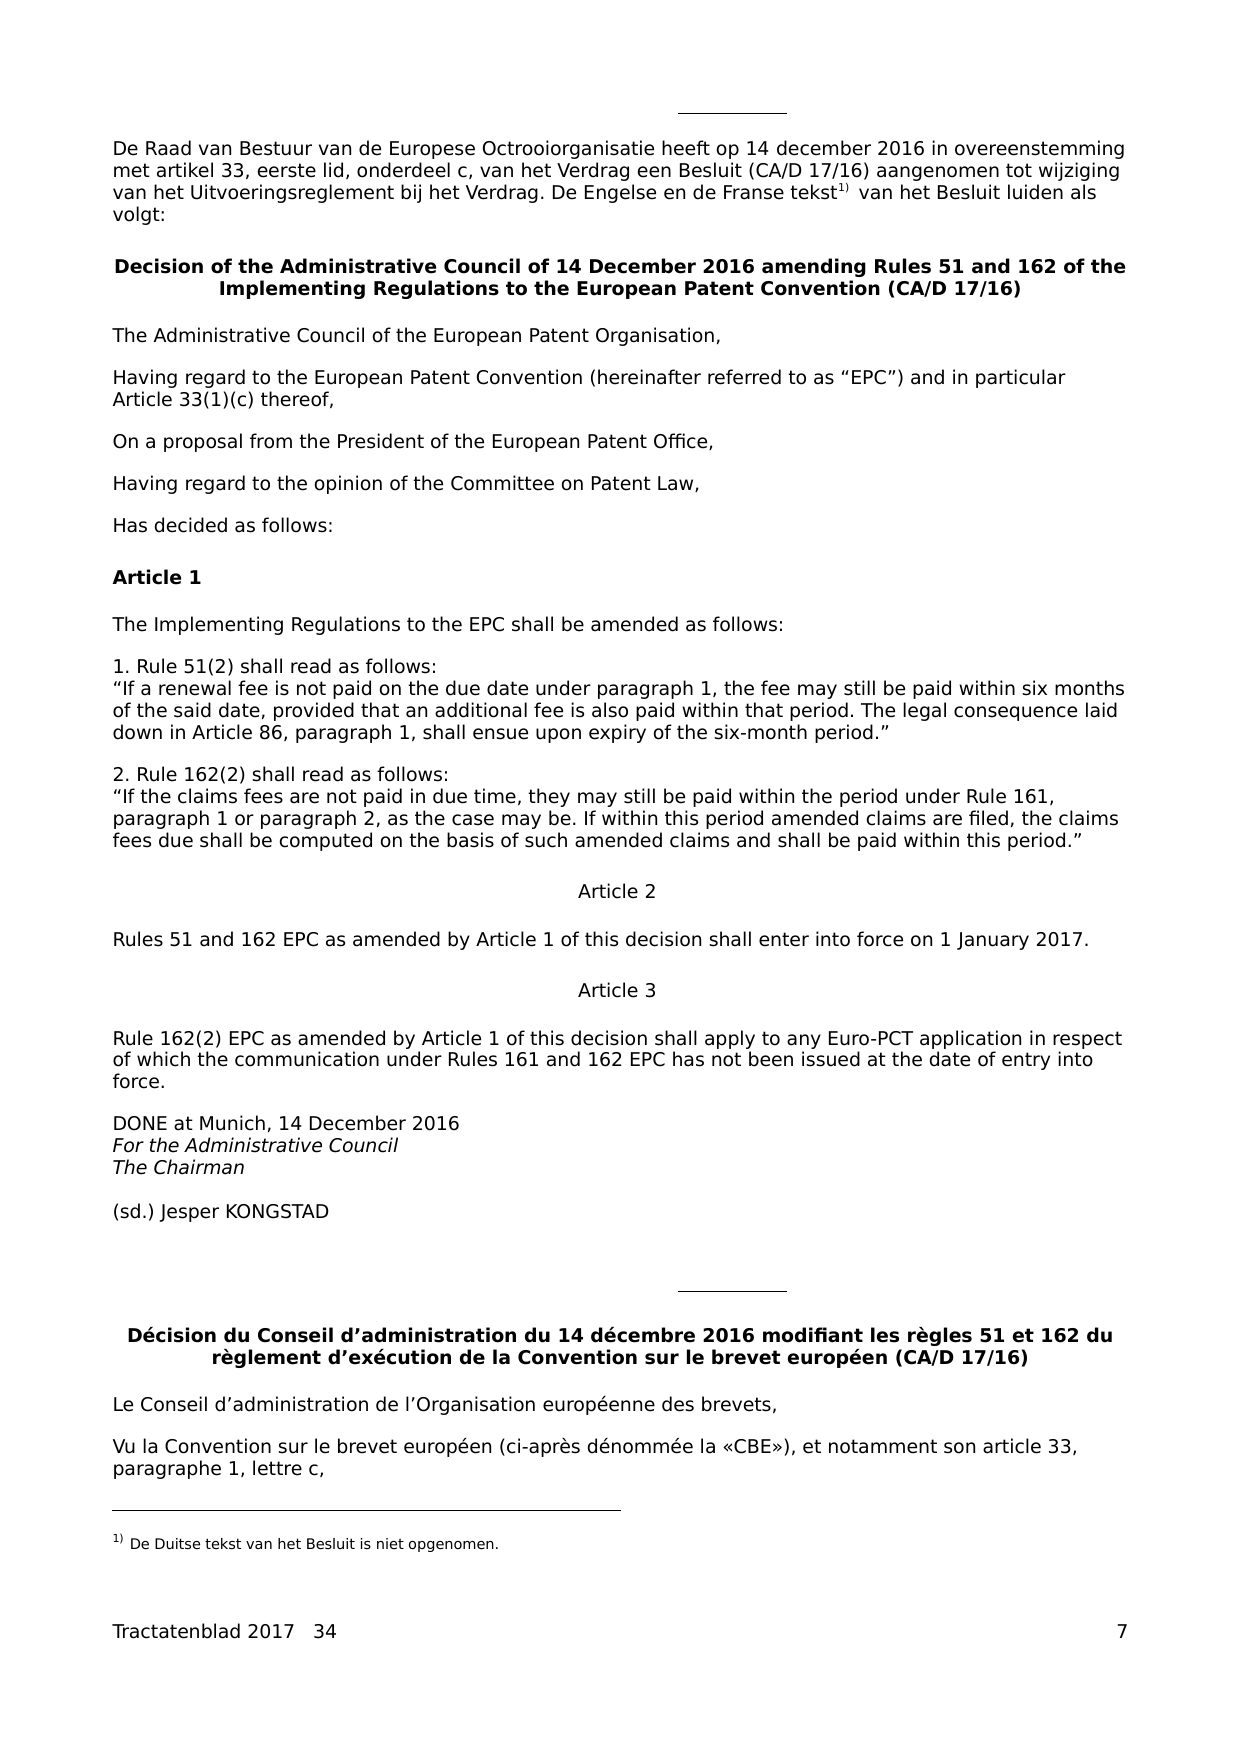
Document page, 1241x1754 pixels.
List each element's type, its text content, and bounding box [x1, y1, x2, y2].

text DONE at Munich, 14 December 2016 [112, 1113, 1128, 1135]
text 2. Rule 162(2) shall read as follows: [112, 763, 1128, 786]
text On a proposal from the President of the European Patent Office, [112, 431, 1128, 453]
text For the Administrative Council The Chairman (sd.) Jesper KONGSTAD [112, 1135, 1128, 1223]
text 1. Rule 51(2) shall read as follows: [112, 656, 1128, 678]
subtitle Decision of the Administrative Council of 14 December 2016 amending Rules 51 and 162 of the Implementing Regulations to the European Patent Convention (CA/D 17/16) [112, 256, 1128, 300]
text Has decided as follows: [112, 515, 1128, 537]
subtitle Article 2 [112, 881, 1128, 903]
text Vu la Convention sur le brevet européen (ci-après dénommée la «CBE»), et notamment son article 33, paragraphe 1, lettre c, [112, 1436, 1128, 1480]
text “If a renewal fee is not paid on the due date under paragraph 1, the fee may still be paid within six months of the said date, provided that an additional fee is also paid within that period. The legal consequence laid down in Article 86, paragraph 1, shall ensue upon expiry of the six-month period.” [112, 678, 1128, 743]
text “If the claims fees are not paid in due time, they may still be paid within the period under Rule 161, paragraph 1 or paragraph 2, as the case may be. If within this period amended claims are filed, the claims fees due shall be computed on the basis of such amended claims and shall be paid within this period.” [112, 786, 1128, 851]
text The Implementing Regulations to the EPC shall be amended as follows: [112, 614, 1128, 636]
subtitle Article 1 [112, 567, 1128, 589]
subtitle Décision du Conseil d’administration du 14 décembre 2016 modifiant les règles 51 et 162 du règlement d’exécution de la Convention sur le brevet européen (CA/D 17/16) [112, 1325, 1128, 1369]
text De Duitse tekst van het Besluit is niet opgenomen. [112, 1532, 1128, 1554]
text Having regard to the opinion of the Committee on Patent Law, [112, 473, 1128, 495]
text De Raad van Bestuur van de Europese Octrooiorganisatie heeft op 14 december 2016 in overeenstemming met artikel 33, eerste lid, onderdeel c, van het Verdrag een Besluit (CA/D 17/16) aangenomen tot wijziging van het Uitvoeringsreglement bij het Verdrag. De Engelse en de Franse tekst van het Besluit luiden als volgt: [112, 138, 1128, 226]
text Rule 162(2) EPC as amended by Article 1 of this decision shall apply to any Euro-PCT application in respect of which the communication under Rules 161 and 162 EPC has not been issued at the date of entry into force. [112, 1027, 1128, 1093]
text Le Conseil d’administration de l’Organisation européenne des brevets, [112, 1394, 1128, 1416]
text Rules 51 and 162 EPC as amended by Article 1 of this decision shall enter into force on 1 January 2017. [112, 928, 1128, 950]
text Having regard to the European Patent Convention (hereinafter referred to as “EPC”) and in particular Article 33(1)(c) thereof, [112, 367, 1128, 411]
subtitle Article 3 [112, 980, 1128, 1002]
text The Administrative Council of the European Patent Organisation, [112, 325, 1128, 347]
